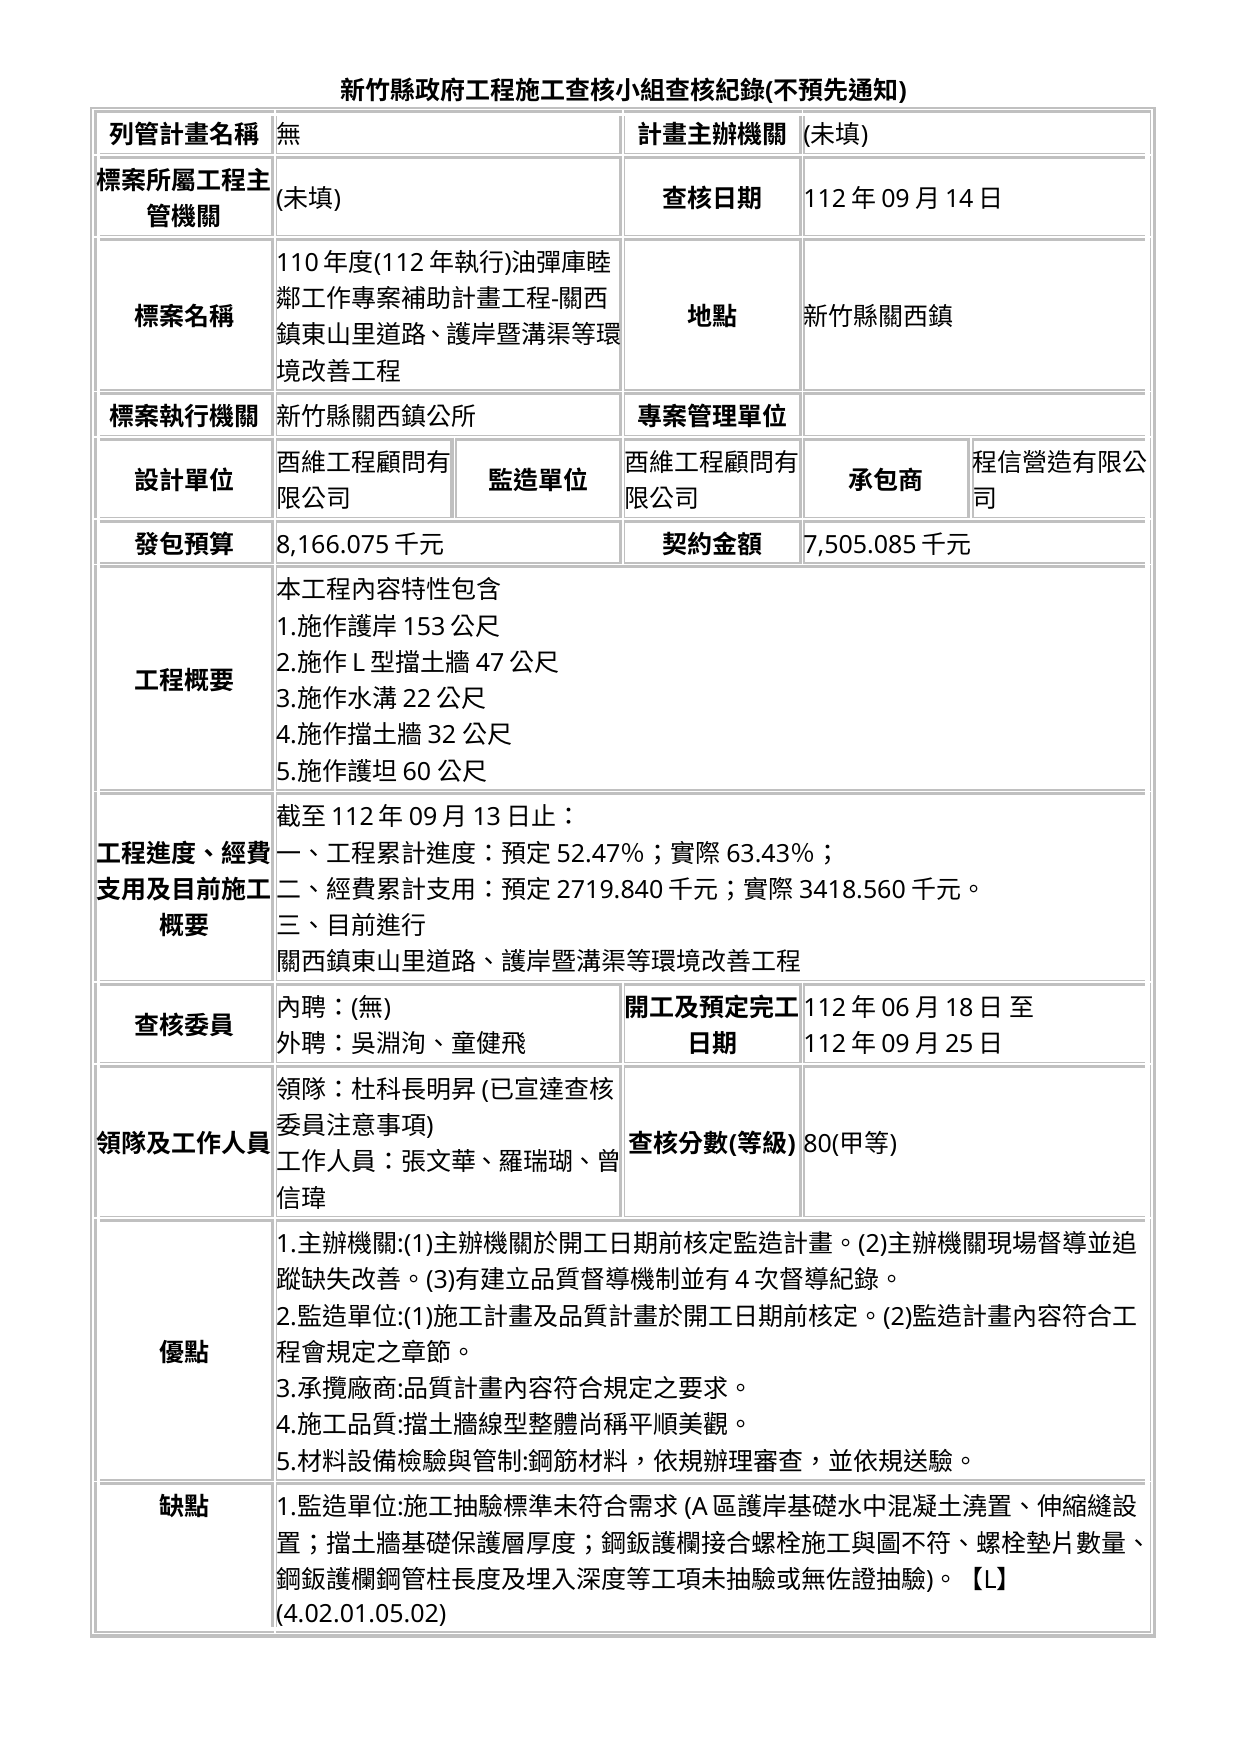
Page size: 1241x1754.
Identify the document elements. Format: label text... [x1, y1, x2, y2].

table_cell 8,166.075千元 [277, 523, 619, 562]
table_cell 1.主辦機關:(1)主辦機關於開工日期前核定監造計畫。(2)主辦機關現場督導並追蹤缺失改善。(3)有建立品質督導機制並有4次督導紀錄。 2.監造單位:(1)施工計畫及品質計畫於開工日期前核定。(2)監造計畫內容符合工程會規定之章節。 3.承攬廠商:品質計畫內容符合規定之要求。 4.施工品質:擋土牆線型整體尚稱平順美觀。 5.材料設備檢驗與管制:鋼筋材料，依規辦理審查，並依規送驗。 [274, 1216, 1153, 1479]
table_cell 查核日期 [625, 159, 799, 234]
table_cell 內聘：(無) 外聘：吳淵洵、童健飛 [277, 986, 619, 1061]
table_header 列管計畫名稱 [97, 113, 274, 153]
table_cell 本工程內容特性包含 1.施作護岸 153公尺 2.施作L型擋土牆 47公尺 3.施作水溝 22公尺 4.施作擋土牆 32 公尺 5.施作護坦 60 公尺 [274, 562, 1153, 789]
table_cell 專案管理單位 [625, 395, 799, 434]
table_cell 缺點 [94, 1479, 274, 1631]
table_cell 優點 [94, 1216, 274, 1479]
table_cell 發包預算 [94, 516, 274, 562]
table_cell 程信營造有限公司 [970, 435, 1153, 516]
table_cell 領隊：杜科長明昇 (已宣達查核委員注意事項) 工作人員：張文華、羅瑞瑚、曾信瑋 [277, 1068, 619, 1216]
table_header (未填) [802, 109, 1153, 153]
table_cell 80(甲等) [802, 1061, 1153, 1216]
table_cell 領隊及工作人員 [94, 1061, 274, 1216]
table_cell 酉維工程顧問有限公司 [625, 441, 799, 516]
table_cell 契約金額 [625, 523, 799, 562]
table_cell 1.監造單位:施工抽驗標準未符合需求 (A區護岸基礎水中混凝土澆置、伸縮縫設置；擋土牆基礎保護層厚度；鋼鈑護欄接合螺栓施工與圖不符、螺栓墊片數量、鋼鈑護欄鋼管柱長度及埋入深度等工項未抽驗或無佐證抽驗)。【L】(4.02.01.05.02) [274, 1479, 1153, 1631]
table_cell 查核分數(等級) [625, 1068, 799, 1216]
table_cell 查核委員 [94, 980, 274, 1061]
table_cell 標案執行機關 [94, 389, 274, 434]
table_cell 7,505.085千元 [802, 516, 1153, 562]
table_cell 工程概要 [94, 562, 274, 789]
table_cell 標案所屬工程主管機關 [94, 153, 274, 234]
table_cell 新竹縣關西鎮公所 [277, 395, 619, 434]
table_header 計畫主辦機關 [622, 109, 802, 153]
table_cell 工程進度、經費支用及目前施工概要 [94, 789, 274, 979]
table_cell 截至112年09月13日止： 一、工程累計進度：預定 52.47％；實際 63.43％； 二、經費累計支用：預定 2719.840千元；實際 3418.560千元。 三、目前進行 關西鎮東山里道路、護岸暨溝渠等環境改善工程 [274, 789, 1153, 979]
table_cell 新竹縣關西鎮 [802, 235, 1153, 389]
table_cell 設計單位 [94, 435, 274, 516]
table_cell [802, 389, 1153, 434]
table_cell 承包商 [805, 441, 967, 516]
table_cell 112年06月18日 至 112年09月25日 [802, 980, 1153, 1061]
table_cell 開工及預定完工日期 [625, 986, 799, 1061]
text 新竹縣政府工程施工查核小組查核紀錄(不預先通知) [100, 71, 1146, 107]
table_cell 112年09月14日 [802, 153, 1153, 234]
table_header 無 [274, 109, 622, 153]
table_cell 監造單位 [457, 441, 619, 516]
table_cell 酉維工程顧問有限公司 [277, 441, 450, 516]
table_cell (未填) [277, 159, 619, 234]
table_cell 110年度(112年執行)油彈庫睦鄰工作專案補助計畫工程-關西鎮東山里道路、護岸暨溝渠等環境改善工程 [277, 241, 619, 389]
table_cell 地點 [625, 241, 799, 389]
table_cell 標案名稱 [94, 235, 274, 389]
